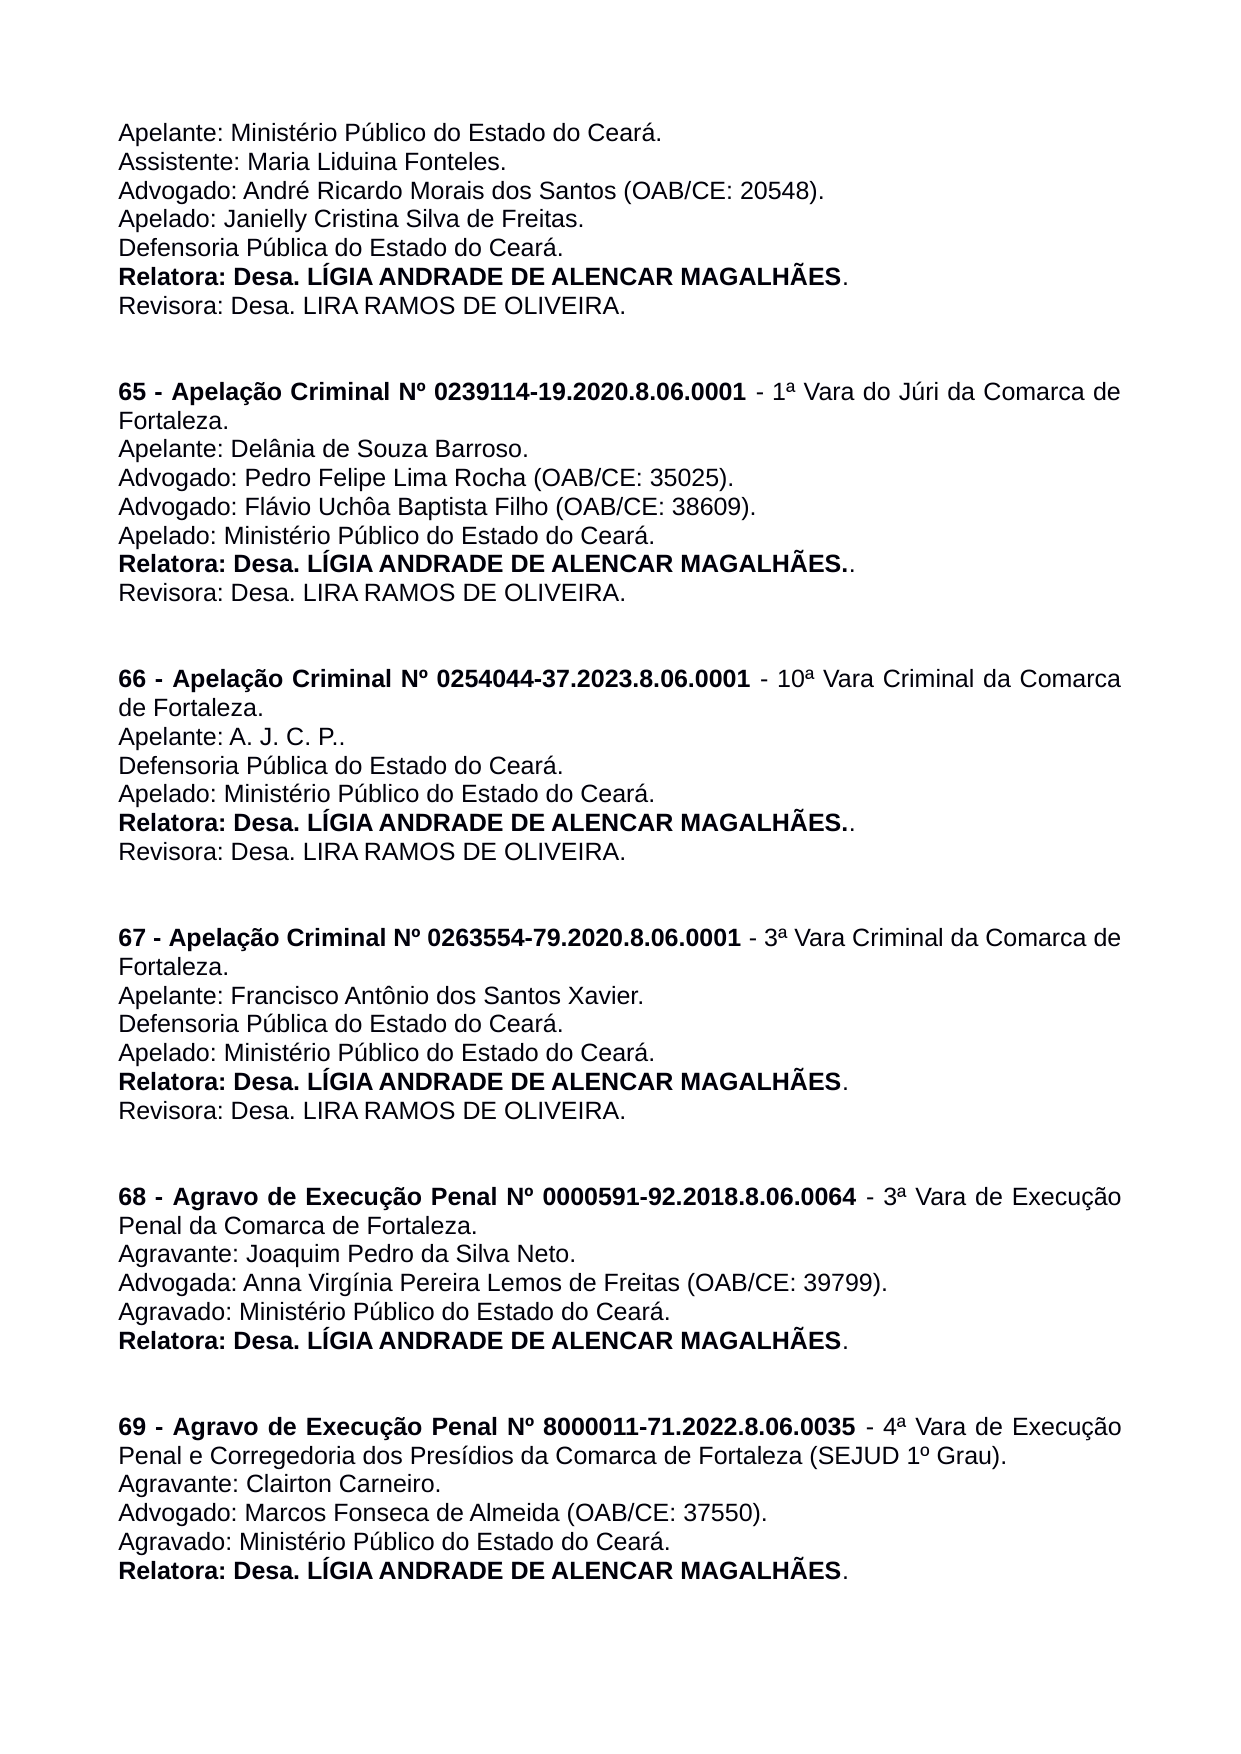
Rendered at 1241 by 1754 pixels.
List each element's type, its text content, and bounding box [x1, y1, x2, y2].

text 69 - Agravo de Execução Penal Nº 8000011-71.2022.8.06.0035 - 4ª Vara de Execução Penal e Corregedoria dos Presídios da Comarca de Fortaleza (SEJUD 1º Grau). [118, 1412, 1122, 1469]
text Revisora: Desa. LIRA RAMOS DE OLIVEIRA. [118, 837, 1122, 866]
text 67 - Apelação Criminal Nº 0263554-79.2020.8.06.0001 - 3ª Vara Criminal da Comarca de Fortaleza. [118, 923, 1122, 981]
text Relatora: Desa. LÍGIA ANDRADE DE ALENCAR MAGALHÃES. [118, 262, 1122, 291]
text Apelante: A. J. C. P.. [118, 722, 1122, 751]
text Advogado: André Ricardo Morais dos Santos (OAB/CE: 20548). [118, 176, 1122, 204]
text Apelante: Delânia de Souza Barroso. [118, 434, 1122, 463]
text Apelado: Ministério Público do Estado do Ceará. [118, 1038, 1122, 1067]
text Agravante: Joaquim Pedro da Silva Neto. [118, 1239, 1122, 1268]
text 66 - Apelação Criminal Nº 0254044-37.2023.8.06.0001 - 10ª Vara Criminal da Comarca de Fortaleza. [118, 664, 1122, 722]
text Revisora: Desa. LIRA RAMOS DE OLIVEIRA. [118, 1096, 1122, 1124]
text 68 - Agravo de Execução Penal Nº 0000591-92.2018.8.06.0064 - 3ª Vara de Execução Penal da Comarca de Fortaleza. [118, 1182, 1122, 1239]
text Agravado: Ministério Público do Estado do Ceará. [118, 1297, 1122, 1326]
text Relatora: Desa. LÍGIA ANDRADE DE ALENCAR MAGALHÃES. [118, 1556, 1122, 1584]
text Apelado: Janielly Cristina Silva de Freitas. [118, 204, 1122, 233]
text Relatora: Desa. LÍGIA ANDRADE DE ALENCAR MAGALHÃES.. [118, 549, 1122, 578]
text Relatora: Desa. LÍGIA ANDRADE DE ALENCAR MAGALHÃES.. [118, 808, 1122, 837]
text Advogado: Flávio Uchôa Baptista Filho (OAB/CE: 38609). [118, 492, 1122, 521]
text Advogada: Anna Virgínia Pereira Lemos de Freitas (OAB/CE: 39799). [118, 1268, 1122, 1297]
text Advogado: Pedro Felipe Lima Rocha (OAB/CE: 35025). [118, 463, 1122, 492]
text Revisora: Desa. LIRA RAMOS DE OLIVEIRA. [118, 578, 1122, 607]
text Relatora: Desa. LÍGIA ANDRADE DE ALENCAR MAGALHÃES. [118, 1067, 1122, 1096]
text Assistente: Maria Liduina Fonteles. [118, 147, 1122, 176]
text Advogado: Marcos Fonseca de Almeida (OAB/CE: 37550). [118, 1498, 1122, 1527]
text Agravante: Clairton Carneiro. [118, 1469, 1122, 1498]
text Apelante: Francisco Antônio dos Santos Xavier. [118, 981, 1122, 1009]
text 65 - Apelação Criminal Nº 0239114-19.2020.8.06.0001 - 1ª Vara do Júri da Comarca de Fortaleza. [118, 377, 1122, 434]
text Apelado: Ministério Público do Estado do Ceará. [118, 521, 1122, 549]
text Agravado: Ministério Público do Estado do Ceará. [118, 1527, 1122, 1556]
text Apelante: Ministério Público do Estado do Ceará. [118, 118, 1122, 147]
text Defensoria Pública do Estado do Ceará. [118, 1009, 1122, 1038]
text Revisora: Desa. LIRA RAMOS DE OLIVEIRA. [118, 291, 1122, 319]
text Relatora: Desa. LÍGIA ANDRADE DE ALENCAR MAGALHÃES. [118, 1326, 1122, 1354]
text Defensoria Pública do Estado do Ceará. [118, 233, 1122, 262]
text Defensoria Pública do Estado do Ceará. [118, 751, 1122, 779]
text Apelado: Ministério Público do Estado do Ceará. [118, 779, 1122, 808]
